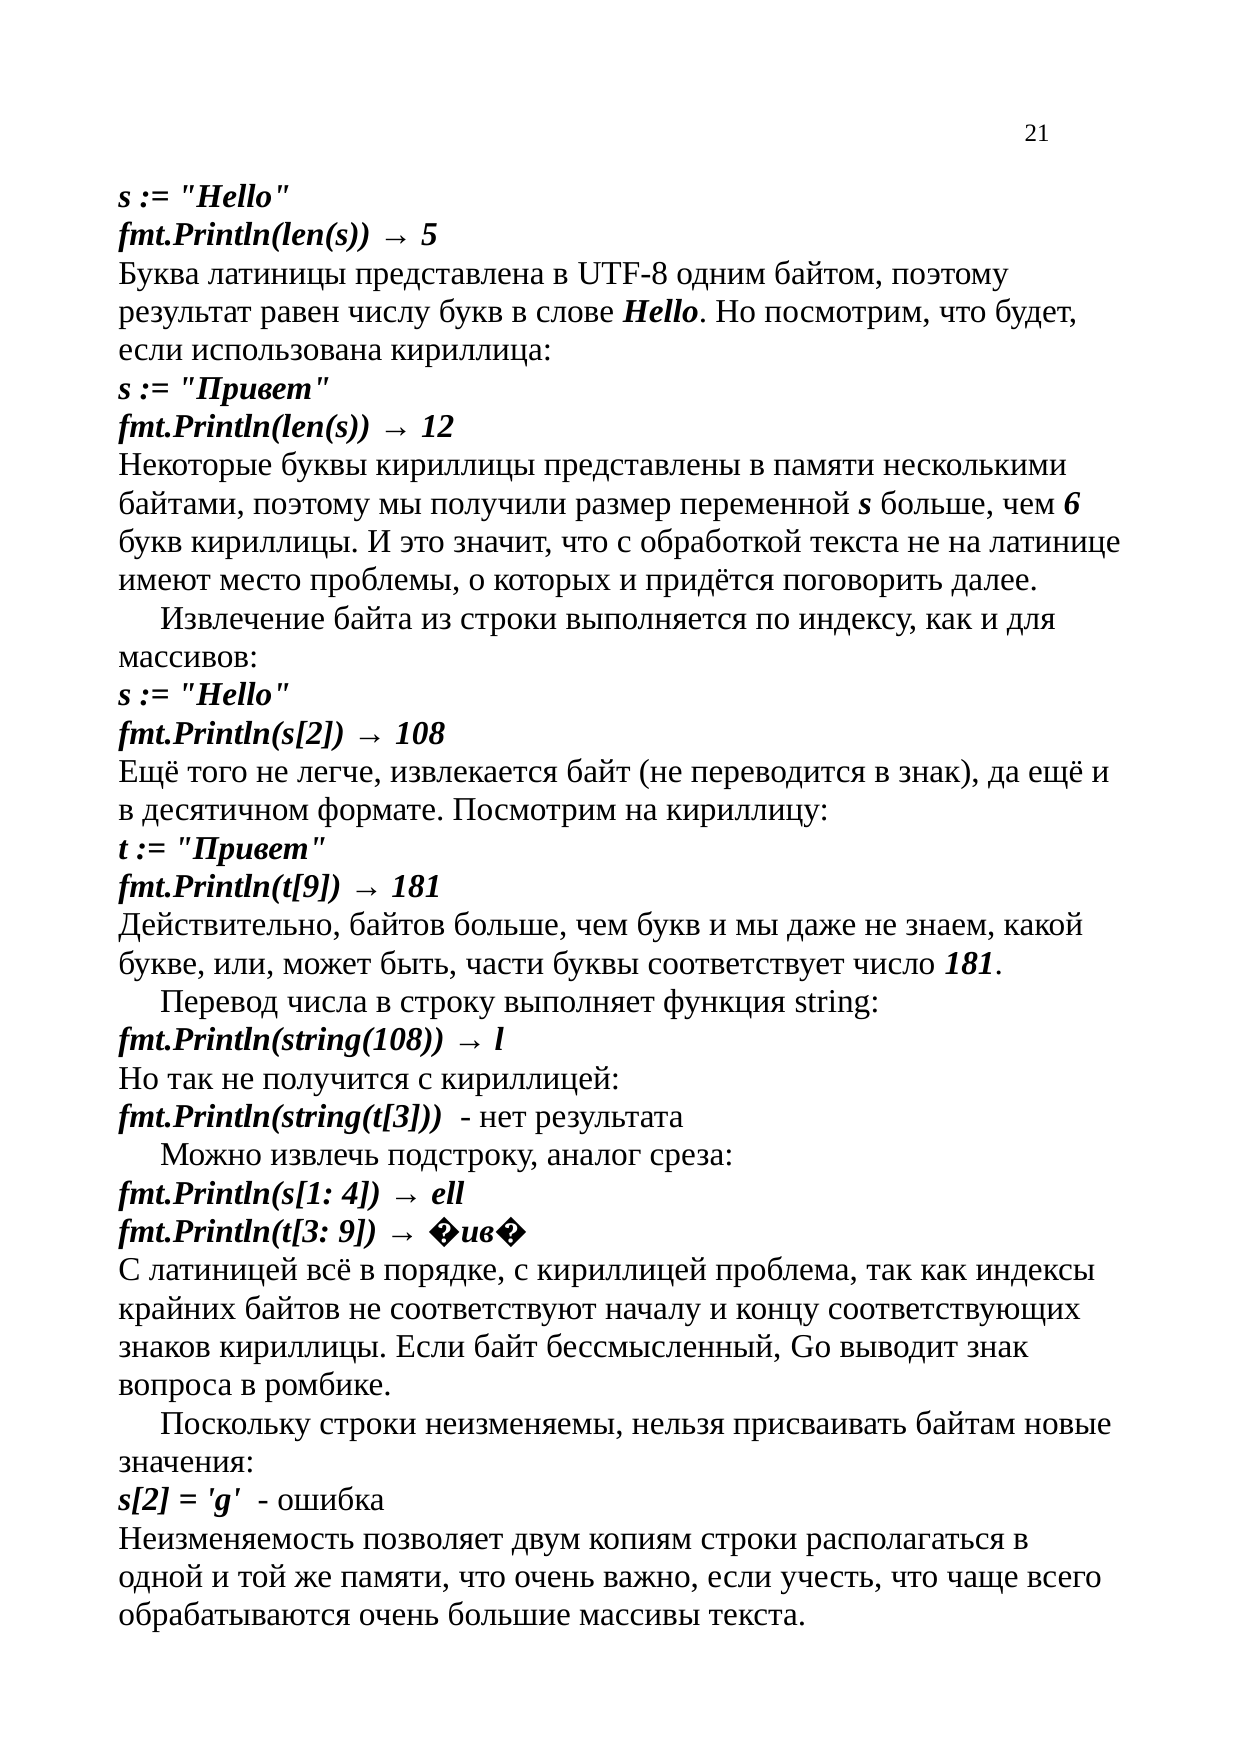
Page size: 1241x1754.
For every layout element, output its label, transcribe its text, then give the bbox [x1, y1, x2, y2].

text fmt.Println(s[1: 4]) → ell [118, 1173, 1122, 1211]
text fmt.Println(len(s)) → 12 [118, 406, 1122, 445]
text fmt.Println(string(108)) → l [118, 1020, 1122, 1058]
text Поскольку строки неизменяемы, нельзя присваивать байтам новые значения: [118, 1403, 1122, 1480]
text Некоторые буквы кириллицы представлены в памяти несколькими байтами, поэтому мы получили размер переменной s больше, чем 6 букв кириллицы. И это значит, что с обработкой текста не на латинице имеют место проблемы, о которых и придётся поговорить далее. [118, 445, 1122, 598]
text Можно извлечь подстроку, аналог среза: [118, 1135, 1122, 1173]
text s := "Hello" [118, 176, 1122, 215]
text s := "Hello" [118, 675, 1122, 713]
text s[2] = 'g' - ошибка [118, 1480, 1122, 1518]
text fmt.Println(s[2]) → 108 [118, 713, 1122, 751]
text fmt.Println(t[3: 9]) → �ив� [118, 1211, 1122, 1250]
text fmt.Println(t[9]) → 181 [118, 866, 1122, 905]
text fmt.Println(string(t[3])) - нет результата [118, 1096, 1122, 1135]
text Но так не получится с кириллицей: [118, 1058, 1122, 1096]
text С латиницей всё в порядке, с кириллицей проблема, так как индексы крайних байтов не соответствуют началу и концу соответствующих знаков кириллицы. Если байт бессмысленный, Go выводит знак вопроса в ромбике. [118, 1250, 1122, 1403]
text Ещё того не легче, извлекается байт (не переводится в знак), да ещё и в десятичном формате. Посмотрим на кириллицу: [118, 751, 1122, 828]
text fmt.Println(len(s)) → 5 Буква латиницы представлена в UTF-8 одним байтом, поэтому результат равен числу букв в слове Hello. Но посмотрим, что будет, если использована кириллица: [118, 215, 1122, 368]
text s := "Привет" [118, 368, 1122, 406]
text Неизменяемость позволяет двум копиям строки располагаться в одной и той же памяти, что очень важно, если учесть, что чаще всего обрабатываются очень большие массивы текста. [118, 1518, 1122, 1633]
text Действительно, байтов больше, чем букв и мы даже не знаем, какой букве, или, может быть, части буквы соответствует число 181. [118, 905, 1122, 981]
text Извлечение байта из строки выполняется по индексу, как и для массивов: [118, 598, 1122, 675]
text t := "Привет" [118, 828, 1122, 866]
text Перевод числа в строку выполняет функция string: [118, 981, 1122, 1020]
